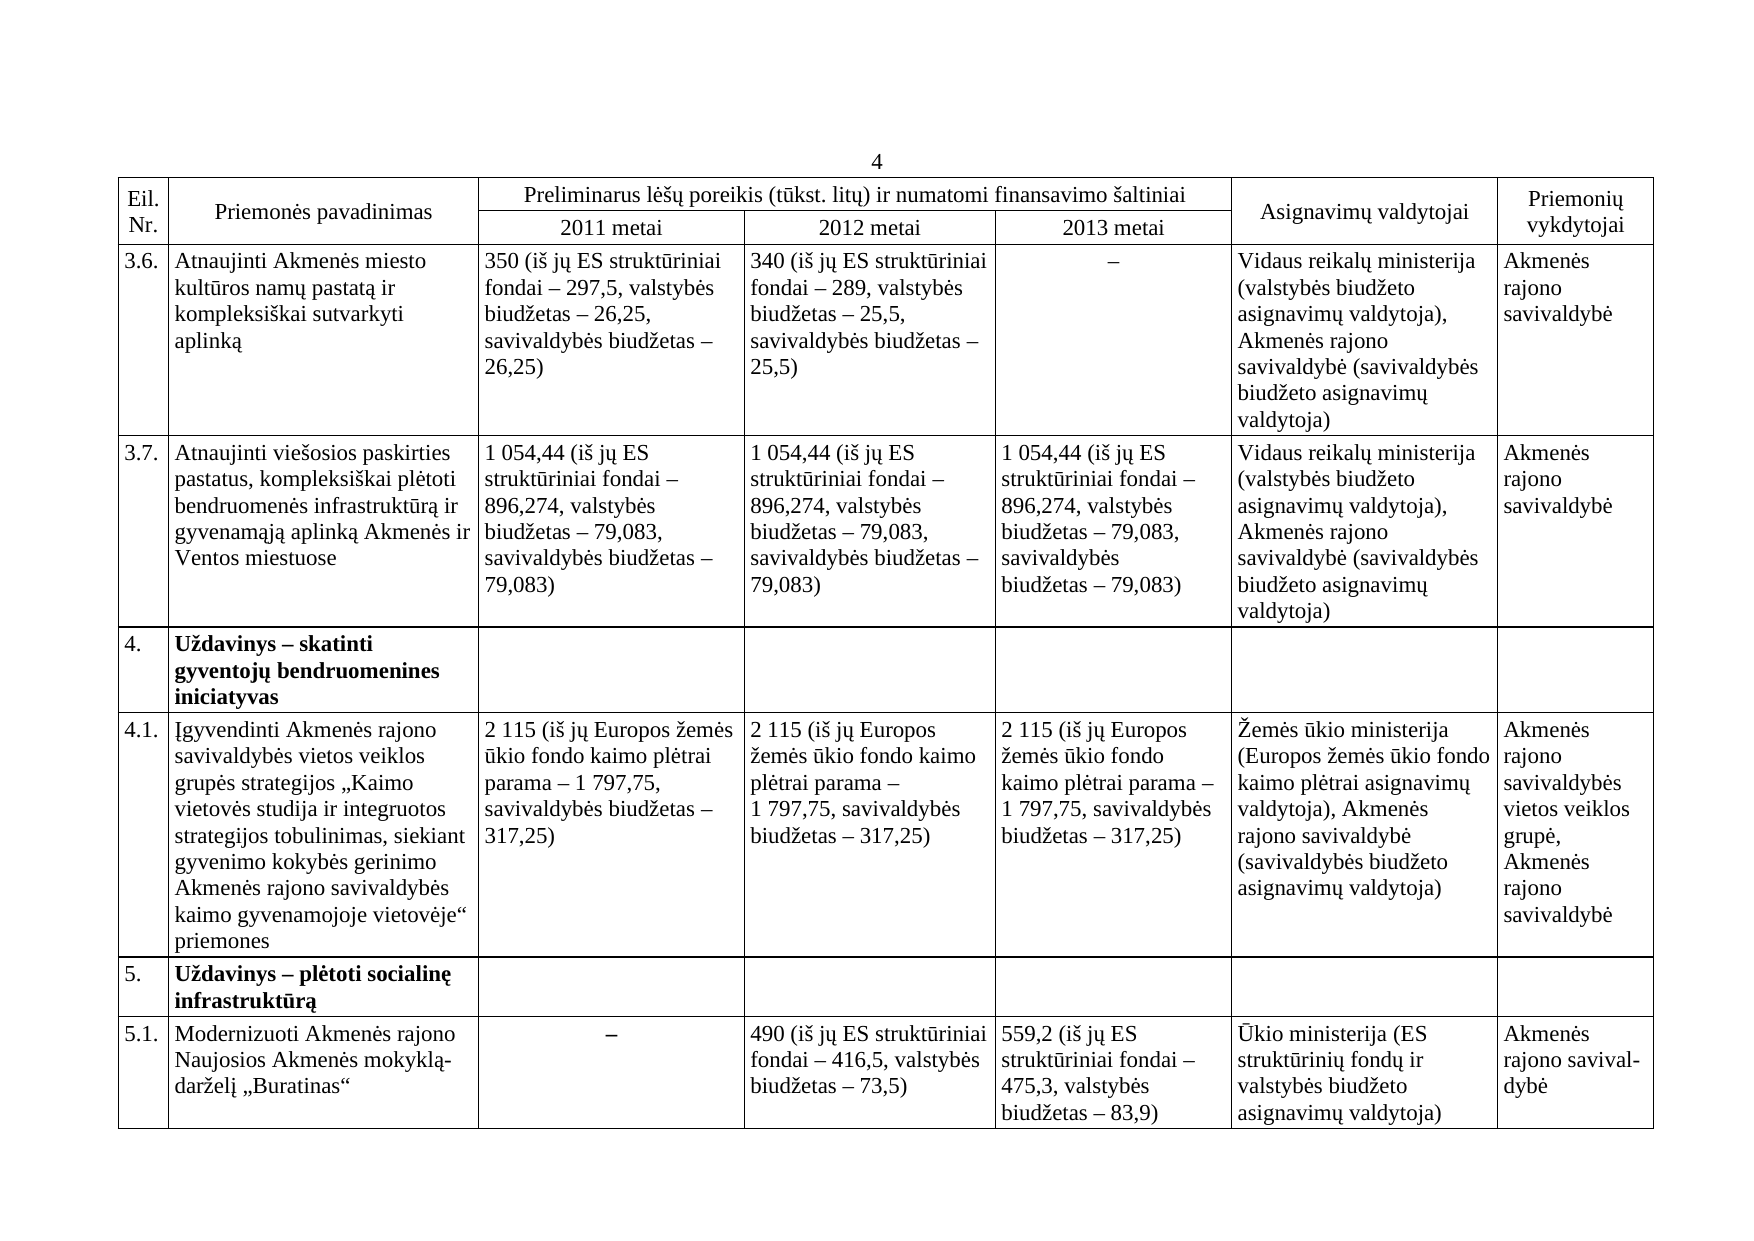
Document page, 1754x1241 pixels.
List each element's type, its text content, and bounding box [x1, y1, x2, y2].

table_cell [745, 628, 995, 712]
table_cell 1 054,44 (iš jų ES struktūriniai fondai –896,274, valstybės biudžetas – 79,083, savivaldybės biudžetas – 79,083) [479, 436, 744, 626]
table_cell 2 115 (iš jų Europos žemės ūkio fondo kaimo plėtrai parama – 1 797,75, savivaldybės biudžetas – 317,25) [745, 713, 995, 956]
table_cell Ūkio ministerija (ES struktūrinių fondų ir valstybės biudžeto asignavimų valdytoja) [1232, 1017, 1497, 1128]
table_cell Uždavinys – skatinti gyventojų bendruomenines iniciatyvas [169, 628, 478, 712]
table_cell [479, 628, 744, 712]
table_cell [1498, 958, 1653, 1016]
table_header Asignavimų valdytojai [1232, 178, 1497, 244]
table_cell Uždavinys – plėtoti socialinę infrastruktūrą [169, 958, 478, 1016]
table_cell [1498, 628, 1653, 712]
table_cell Atnaujinti Akmenės miesto kultūros namų pastatą ir kompleksiškai sutvarkyti aplinką [169, 245, 478, 435]
table_cell 350 (iš jų ES struktūriniai fondai – 297,5, valstybės biudžetas – 26,25, savivaldybės biudžetas – 26,25) [479, 245, 744, 435]
table_cell 340 (iš jų ES struktūriniai fondai – 289, valstybės biudžetas – 25,5, savivaldybės biudžetas – 25,5) [745, 245, 995, 435]
table_cell 2 115 (iš jų Europos žemės ūkio fondo kaimo plėtrai parama – 1 797,75, savivaldybės biudžetas – 317,25) [479, 713, 744, 956]
table_cell Žemės ūkio ministerija (Europos žemės ūkio fondo kaimo plėtrai asignavimų valdytoja), Akmenės rajono savivaldybė (savivaldybės biudžeto asignavimų valdytoja) [1232, 713, 1497, 956]
table_cell [1232, 958, 1497, 1016]
table_cell [996, 628, 1231, 712]
table_cell Vidaus reikalų ministerija (valstybės biudžeto asignavimų valdytoja), Akmenės rajono savivaldybė (savivaldybės biudžeto asignavimų valdytoja) [1232, 245, 1497, 435]
table_cell 4.1. [119, 713, 168, 956]
table_cell [745, 958, 995, 1016]
table_cell 5. [119, 958, 168, 1016]
table_cell Atnaujinti viešosios paskirties pastatus, kompleksiškai plėtoti bendruomenės infrastruktūrą ir gyvenamąją aplinką Akmenės ir Ventos miestuose [169, 436, 478, 626]
table_cell 490 (iš jų ES struktūriniai fondai – 416,5, valstybės biudžetas – 73,5) [745, 1017, 995, 1128]
table_cell Vidaus reikalų ministerija (valstybės biudžeto asignavimų valdytoja), Akmenės rajono savivaldybė (savivaldybės biudžeto asignavimų valdytoja) [1232, 436, 1497, 626]
table_header Eil. Nr. [119, 178, 168, 244]
table_cell 2013 metai [996, 211, 1231, 244]
table_cell [1232, 628, 1497, 712]
table_cell 559,2 (iš jų ES struktūriniai fondai – 475,3, valstybės biudžetas – 83,9) [996, 1017, 1231, 1128]
table_cell 4. [119, 628, 168, 712]
table_header Priemonių vykdytojai [1498, 178, 1653, 244]
table_cell [479, 958, 744, 1016]
table_cell – [479, 1017, 744, 1128]
table_cell Modernizuoti Akmenės rajono Naujosios Akmenės mokyklą-darželį „Buratinas“ [169, 1017, 478, 1128]
table_cell Akmenės rajono savivaldybė [1498, 436, 1653, 626]
table_cell Akmenės rajono savivaldybės vietos veiklos grupė, Akmenės rajono savivaldybė [1498, 713, 1653, 956]
table_cell 2 115 (iš jų Europos žemės ūkio fondo kaimo plėtrai parama – 1 797,75, savivaldybės biudžetas – 317,25) [996, 713, 1231, 956]
table_header Priemonės pavadinimas [169, 178, 478, 244]
table_cell Akmenės rajono savival­dybė [1498, 1017, 1653, 1128]
table_cell 5.1. [119, 1017, 168, 1128]
table_cell Įgyvendinti Akmenės rajono savivaldybės vietos veiklos grupės strategijos „Kaimo vietovės studija ir integruotos strategijos tobulinimas, siekiant gyvenimo kokybės gerinimo Akmenės rajono savivaldybės kaimo gyvenamojoje vietovėje“ priemones [169, 713, 478, 956]
table_cell 3.6. [119, 245, 168, 435]
table_cell 1 054,44 (iš jų ES struktūriniai fondai –896,274, valstybės biudžetas – 79,083, savivaldybės biudžetas – 79,083) [745, 436, 995, 626]
table_header Preliminarus lėšų poreikis (tūkst. litų) ir numatomi finansavimo šaltiniai [479, 178, 1231, 210]
table_cell 2012 metai [745, 211, 995, 244]
table_cell [996, 958, 1231, 1016]
table_cell 3.7. [119, 436, 168, 626]
table_cell – [996, 245, 1231, 435]
table_cell 2011 metai [479, 211, 744, 244]
table_cell Akmenės rajono savivaldybė [1498, 245, 1653, 435]
table_cell 1 054,44 (iš jų ES struktūriniai fondai –896,274, valstybės biudžetas – 79,083, savivaldybės biudžetas – 79,083) [996, 436, 1231, 626]
